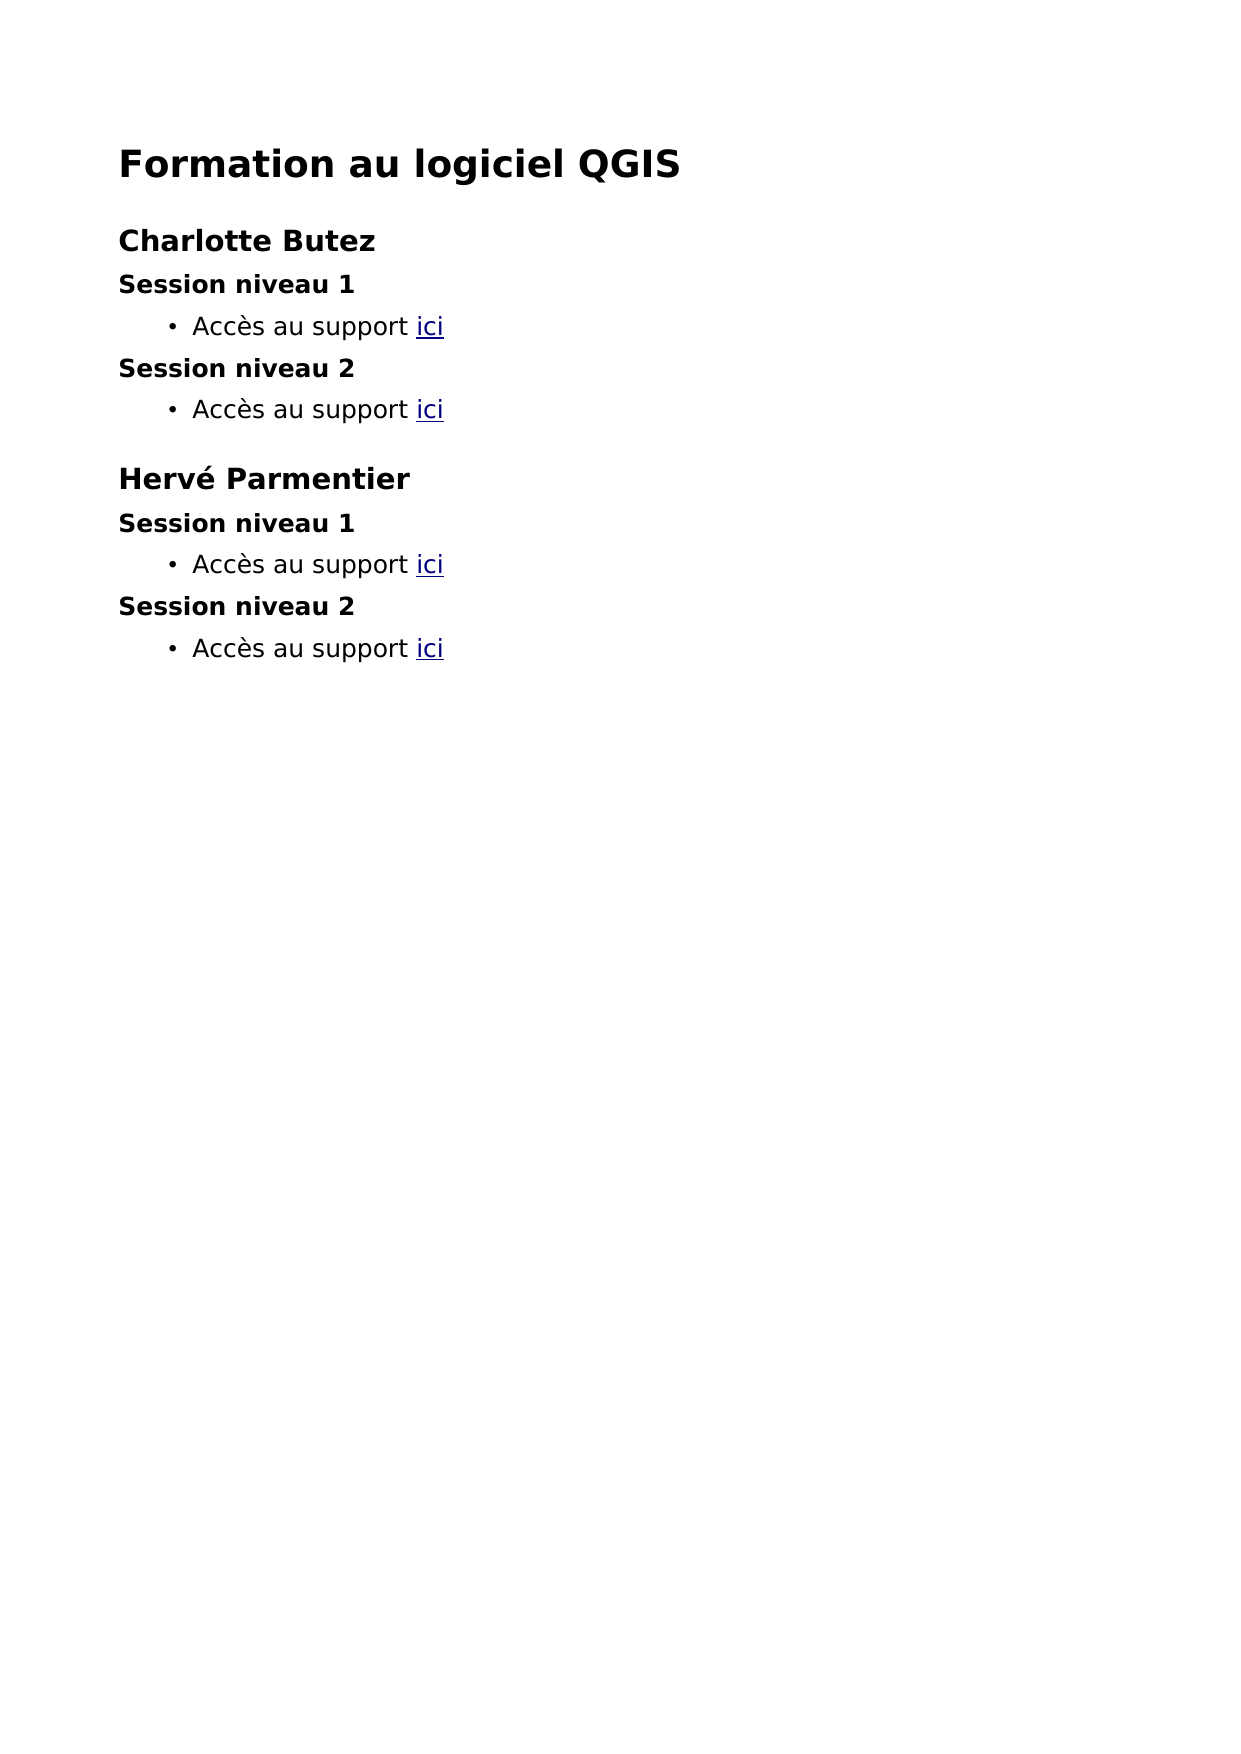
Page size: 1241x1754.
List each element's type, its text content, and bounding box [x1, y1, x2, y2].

text Session niveau 2 [118, 354, 1122, 383]
list Accès au support ici [177, 634, 1122, 663]
list Accès au support ici [177, 551, 1122, 580]
text Session niveau 1 [118, 271, 1122, 300]
text Session niveau 2 [118, 592, 1122, 621]
subtitle Formation au logiciel QGIS [118, 143, 1122, 187]
list Accès au support ici [177, 312, 1122, 342]
text Session niveau 1 [118, 509, 1122, 538]
list Accès au support ici [177, 396, 1122, 425]
subtitle Hervé Parmentier [118, 462, 1122, 496]
subtitle Charlotte Butez [118, 224, 1122, 258]
